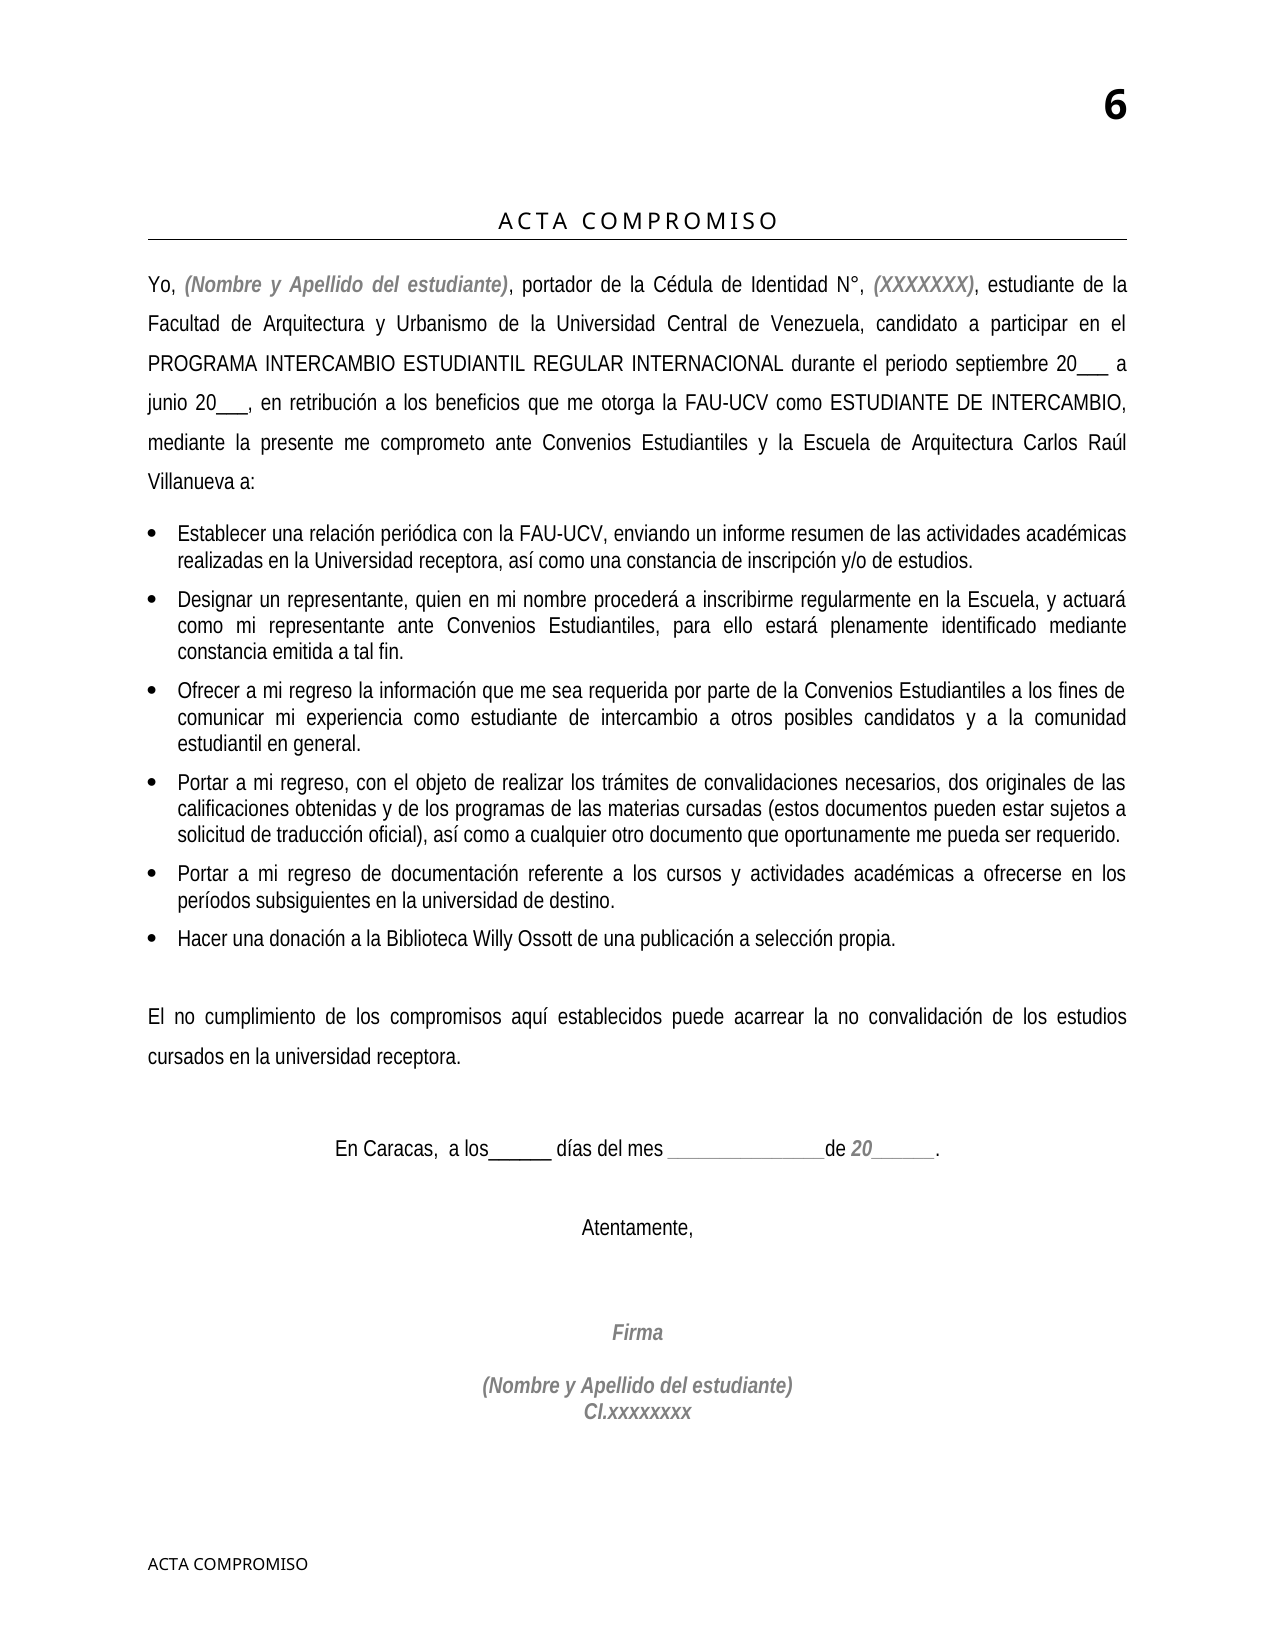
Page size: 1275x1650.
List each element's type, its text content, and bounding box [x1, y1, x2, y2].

list Establecer una relación periódica con la FAU-UCV, enviando un informe resumen de las actividades académicas realizadas en la Universidad receptora, así como una constancia de inscripción y/o de estudios. [148, 520, 1127, 573]
list Ofrecer a mi regreso la información que me sea requerida por parte de la Convenios Estudiantiles a los fines de comunicar mi experiencia como estudiante de intercambio a otros posibles candidatos y a la comunidad estudiantil en general. [148, 677, 1127, 756]
list Portar a mi regreso de documentación referente a los cursos y actividades académicas a ofrecerse en los períodos subsiguientes en la universidad de destino. [148, 860, 1127, 913]
list Portar a mi regreso, con el objeto de realizar los trámites de convalidaciones necesarios, dos originales de las calificaciones obtenidas y de los programas de las materias cursadas (estos documentos pueden estar sujetos a solicitud de traducción oficial), así como a cualquier otro documento que oportunamente me pueda ser requerido. [148, 769, 1127, 848]
text En Caracas, a los______ días del mes _______________de 20______. [148, 1135, 1127, 1161]
text El no cumplimiento de los compromisos aquí establecidos puede acarrear la no convalidación de los estudios cursados en la universidad receptora. [148, 1003, 1127, 1069]
text (Nombre y Apellido del estudiante) [148, 1372, 1127, 1398]
text ACTA COMPROMISO [148, 205, 1127, 239]
list Hacer una donación a la Biblioteca Willy Ossott de una publicación a selección propia. [148, 925, 1127, 952]
list Designar un representante, quien en mi nombre procederá a inscribirme regularmente en la Escuela, y actuará como mi representante ante Convenios Estudiantiles, para ello estará plenamente identificado mediante constancia emitida a tal fin. [148, 586, 1127, 664]
text CI.xxxxxxxx [148, 1398, 1127, 1425]
text Atentamente, [148, 1214, 1127, 1240]
text Firma [148, 1319, 1127, 1346]
text Yo, (Nombre y Apellido del estudiante), portador de la Cédula de Identidad N°, (XXXXXXX), estudiante de la Facultad de Arquitectura y Urbanismo de la Universidad Central de Venezuela, candidato a participar en el PROGRAMA INTERCAMBIO ESTUDIANTIL REGULAR INTERNACIONAL durante el periodo septiembre 20___ a junio 20___, en retribución a los beneficios que me otorga la FAU-UCV como ESTUDIANTE DE INTERCAMBIO, mediante la presente me comprometo ante Convenios Estudiantiles y la Escuela de Arquitectura Carlos Raúl Villanueva a: [148, 271, 1127, 495]
